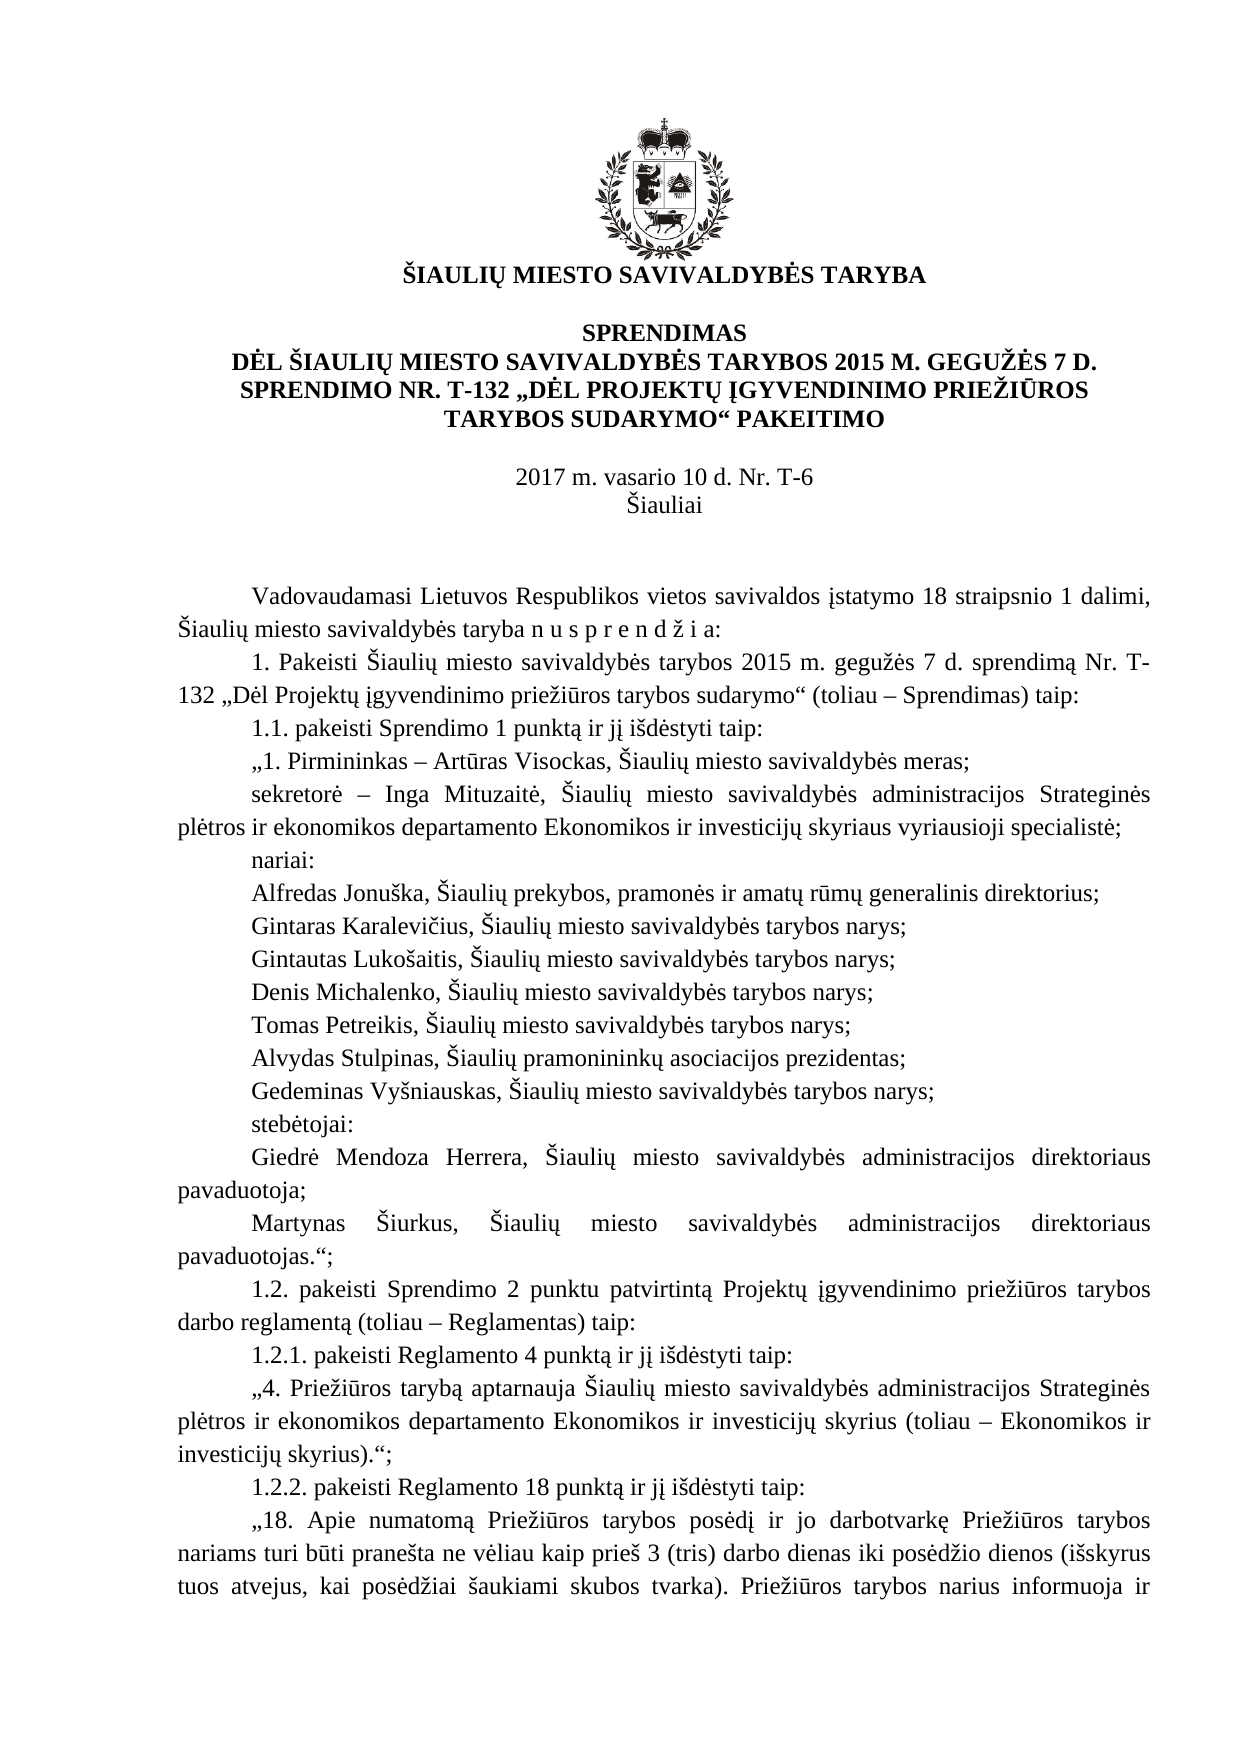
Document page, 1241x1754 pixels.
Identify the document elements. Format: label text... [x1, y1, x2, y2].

text Šiauliai [177, 490, 1152, 519]
text Tomas Petreikis, Šiaulių miesto savivaldybės tarybos narys; [177, 1010, 1152, 1039]
text sekretorė – Inga Mituzaitė, Šiaulių miesto savivaldybės administracijos Strateginės plėtros ir ekonomikos departamento Ekonomikos ir investicijų skyriaus vyriausioji specialistė; [177, 779, 1152, 841]
text DĖL ŠIAULIŲ MIESTO SAVIVALDYBĖS TARYBOS 2015 M. GEGUŽĖS 7 D. SPRENDIMO NR. T-132 „DĖL PROJEKTŲ ĮGYVENDINIMO PRIEŽIŪROS TARYBOS SUDARYMO“ PAKEITIMO [177, 347, 1152, 433]
text 1. Pakeisti Šiaulių miesto savivaldybės tarybos 2015 m. gegužės 7 d. sprendimą Nr. T-132 „Dėl Projektų įgyvendinimo priežiūros tarybos sudarymo“ (toliau – Sprendimas) taip: [177, 647, 1152, 709]
text Martynas Šiurkus, Šiaulių miesto savivaldybės administracijos direktoriaus pavaduotojas.“; [177, 1208, 1152, 1270]
text Denis Michalenko, Šiaulių miesto savivaldybės tarybos narys; [177, 977, 1152, 1006]
text „4. Priežiūros tarybą aptarnauja Šiaulių miesto savivaldybės administracijos Strateginės plėtros ir ekonomikos departamento Ekonomikos ir investicijų skyrius (toliau – Ekonomikos ir investicijų skyrius).“; [177, 1373, 1152, 1468]
text Vadovaudamasi Lietuvos Respublikos vietos savivaldos įstatymo 18 straipsnio 1 dalimi, Šiaulių miesto savivaldybės taryba n u s p r e n d ž i a: [177, 581, 1152, 643]
text Gintaras Karalevičius, Šiaulių miesto savivaldybės tarybos narys; [177, 911, 1152, 940]
text Gedeminas Vyšniauskas, Šiaulių miesto savivaldybės tarybos narys; [177, 1076, 1152, 1105]
text stebėtojai: [177, 1109, 1152, 1138]
text 1.1. pakeisti Sprendimo 1 punktą ir jį išdėstyti taip: [177, 713, 1152, 742]
text Giedrė Mendoza Herrera, Šiaulių miesto savivaldybės administracijos direktoriaus pavaduotoja; [177, 1142, 1152, 1204]
text Alvydas Stulpinas, Šiaulių pramonininkų asociacijos prezidentas; [177, 1043, 1152, 1072]
text „1. Pirmininkas – Artūras Visockas, Šiaulių miesto savivaldybės meras; [177, 746, 1152, 775]
text 2017 m. vasario 10 d. Nr. T-6 [177, 462, 1152, 490]
text SPRENDIMAS [177, 318, 1152, 347]
text ŠIAULIŲ MIESTO SAVIVALDYBĖS TARYBA [177, 260, 1152, 289]
text Gintautas Lukošaitis, Šiaulių miesto savivaldybės tarybos narys; [177, 944, 1152, 973]
text 1.2. pakeisti Sprendimo 2 punktu patvirtintą Projektų įgyvendinimo priežiūros tarybos darbo reglamentą (toliau – Reglamentas) taip: [177, 1274, 1152, 1336]
text „18. Apie numatomą Priežiūros tarybos posėdį ir jo darbotvarkę Priežiūros tarybos nariams turi būti pranešta ne vėliau kaip prieš 3 (tris) darbo dienas iki posėdžio dienos (išskyrus tuos atvejus, kai posėdžiai šaukiami skubos tvarka). Priežiūros tarybos narius informuoja ir [177, 1505, 1152, 1600]
text 1.2.1. pakeisti Reglamento 4 punktą ir jį išdėstyti taip: [177, 1340, 1152, 1369]
text 1.2.2. pakeisti Reglamento 18 punktą ir jį išdėstyti taip: [177, 1472, 1152, 1501]
text nariai: [177, 845, 1152, 874]
text Alfredas Jonuška, Šiaulių prekybos, pramonės ir amatų rūmų generalinis direktorius; [177, 878, 1152, 907]
